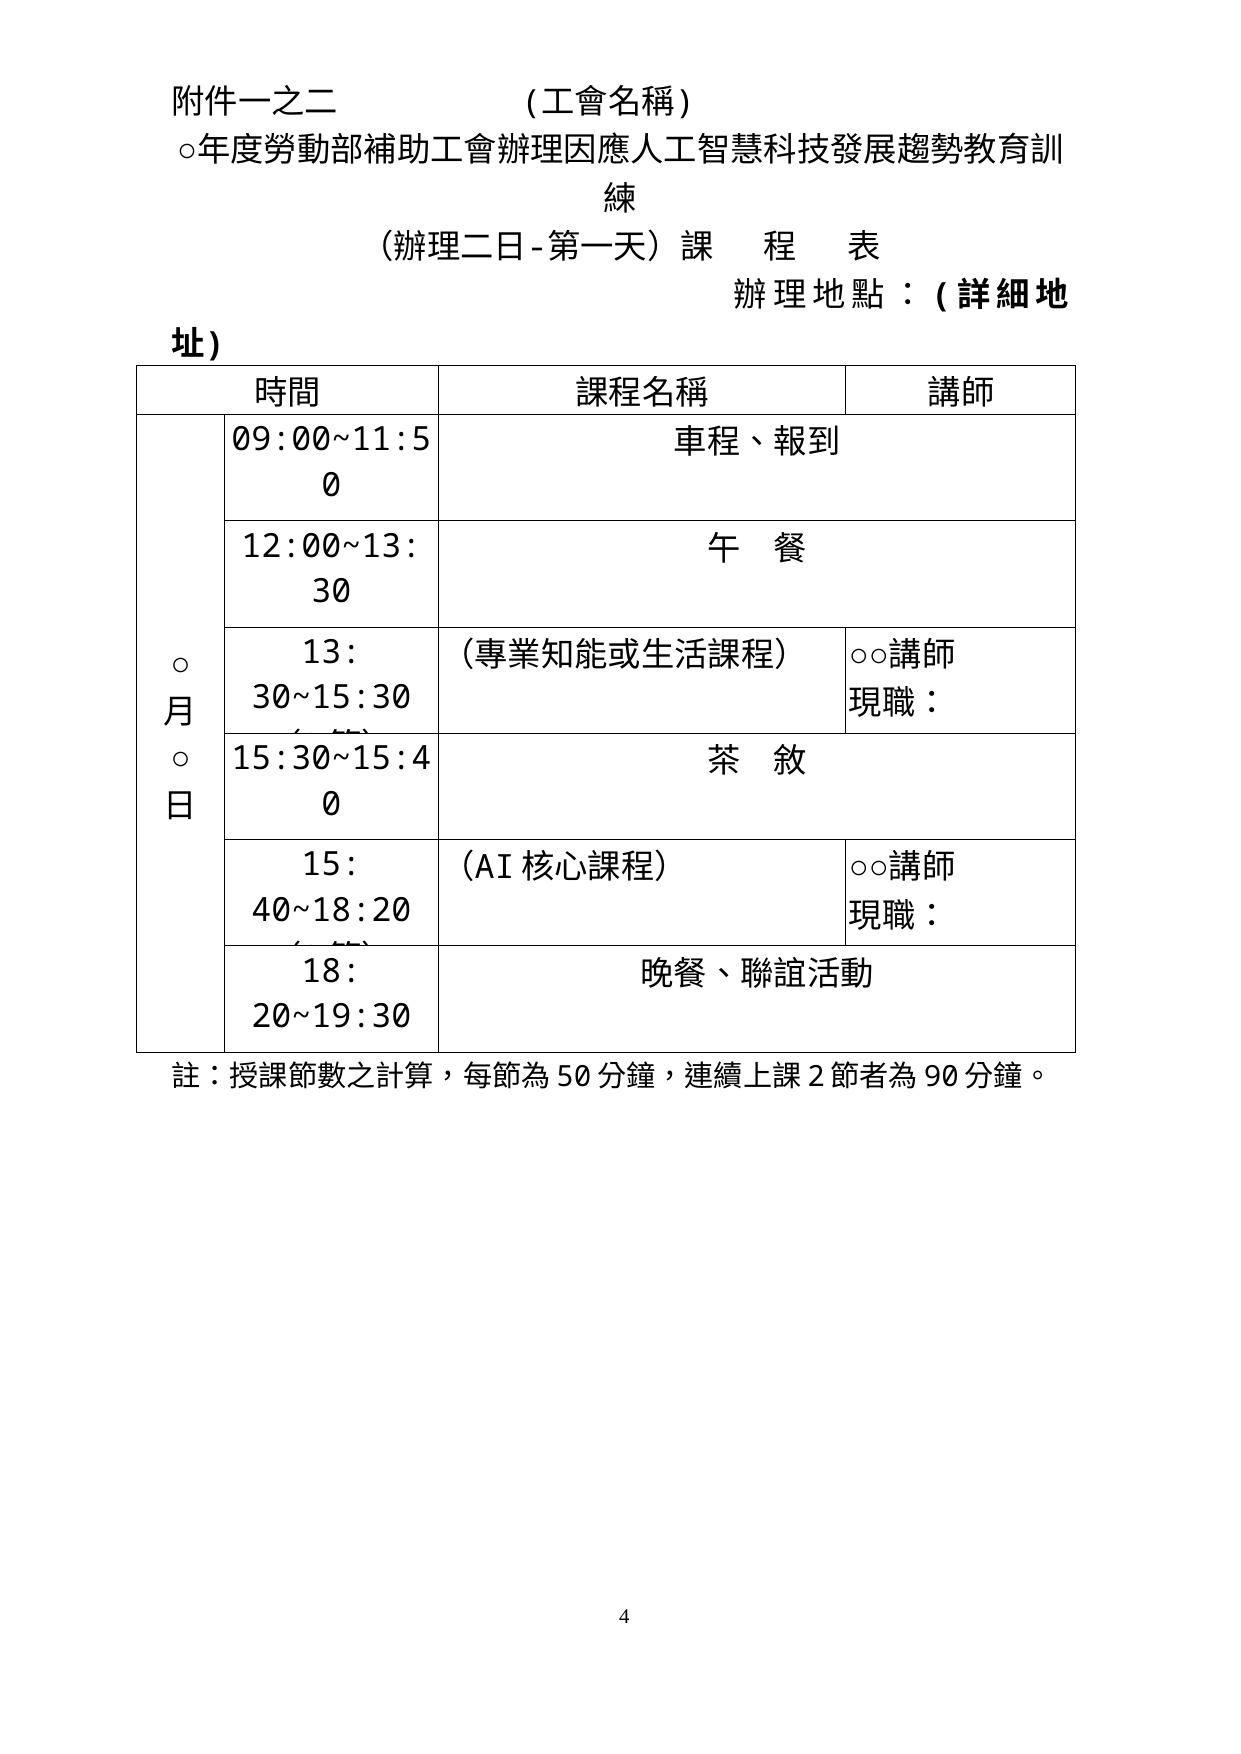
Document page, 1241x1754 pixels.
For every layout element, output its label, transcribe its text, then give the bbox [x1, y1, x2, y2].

table_cell 午 餐 [439, 521, 1075, 627]
table_cell 13: 30~15:30 （2節） [225, 628, 438, 733]
table_cell ○ 月 ○ 日 [137, 415, 224, 1052]
table_cell ○○講師 現職： [846, 840, 1075, 945]
text ○年度勞動部補助工會辦理因應人工智慧科技發展趨勢教育訓練 [171, 123, 1069, 219]
text （辦理二日-第一天）課 程 表 [171, 219, 1069, 268]
table_header 課程名稱 [439, 366, 845, 414]
table_cell 18: 20~19:30 [225, 946, 438, 1052]
table_cell 12:00~13: 30 [225, 521, 438, 627]
table_cell 茶 敘 [439, 734, 1075, 839]
text 辦理地點：(詳細地址) [171, 268, 1069, 365]
table_cell 15: 40~18:20 （3節） [225, 840, 438, 945]
table_cell 15:30~15:40 [225, 734, 438, 839]
table_header 講師 [846, 366, 1075, 414]
table_cell 晚餐、聯誼活動 [439, 946, 1075, 1052]
text 附件一之二 (工會名稱) [171, 75, 1069, 123]
text 註：授課節數之計算，每節為50分鐘，連續上課2節者為90分鐘。 [171, 1053, 1069, 1095]
table_cell 車程、報到 [439, 415, 1075, 520]
table_cell （AI核心課程） [439, 840, 845, 945]
table_cell 09:00~11:50 [225, 415, 438, 520]
table_cell ○○講師 現職： [846, 628, 1075, 733]
table_header 時間 [137, 366, 438, 414]
table_cell （專業知能或生活課程） [439, 628, 845, 733]
